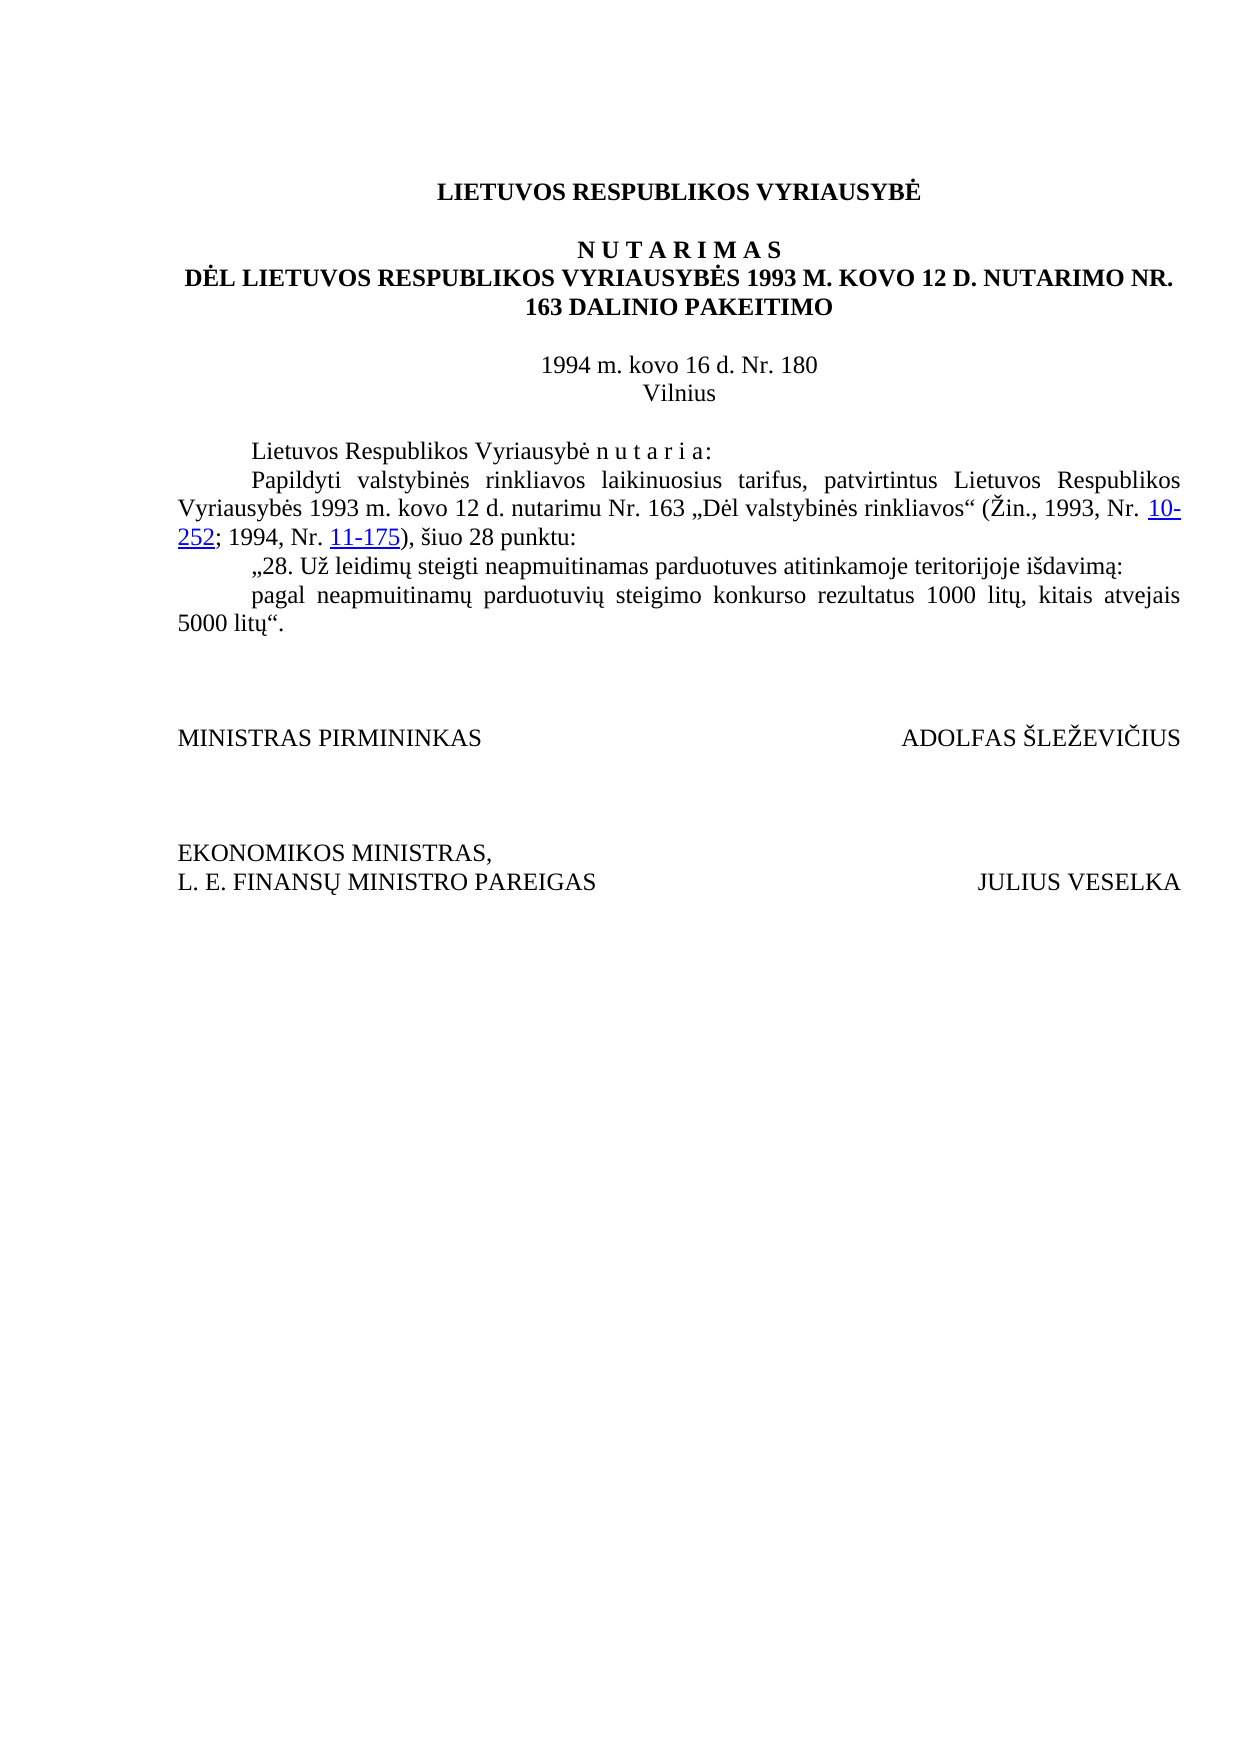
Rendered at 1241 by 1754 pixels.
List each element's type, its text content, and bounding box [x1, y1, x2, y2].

text Lietuvos Respublikos Vyriausybė nutaria: [177, 436, 1181, 465]
text „28. Už leidimų steigti neapmuitinamas parduotuves atitinkamoje teritorijoje išdavimą: [177, 551, 1181, 580]
text DĖL LIETUVOS RESPUBLIKOS VYRIAUSYBĖS 1993 M. KOVO 12 D. NUTARIMO NR. 163 DALINIO PAKEITIMO [177, 263, 1181, 321]
text 1994 m. kovo 16 d. Nr. 180 [177, 350, 1181, 378]
text N U T A R I M A S [177, 235, 1181, 263]
text MINISTRAS PIRMININKAS ADOLFAS ŠLEŽEVIČIUS [177, 723, 1181, 752]
text L. E. FINANSŲ MINISTRO PAREIGAS JULIUS VESELKA [177, 867, 1181, 896]
text Vilnius [177, 378, 1181, 407]
text Papildyti valstybinės rinkliavos laikinuosius tarifus, patvirtintus Lietuvos Respublikos Vyriausybės 1993 m. kovo 12 d. nutarimu Nr. 163 „Dėl valstybinės rinkliavos“ (Žin., 1993, Nr. 10-252; 1994, Nr. 11-175), šiuo 28 punktu: [177, 465, 1181, 551]
text pagal neapmuitinamų parduotuvių steigimo konkurso rezultatus 1000 litų, kitais atvejais 5000 litų“. [177, 580, 1181, 637]
text LIETUVOS RESPUBLIKOS VYRIAUSYBĖ [177, 177, 1181, 206]
text EKONOMIKOS MINISTRAS, [177, 838, 1181, 867]
